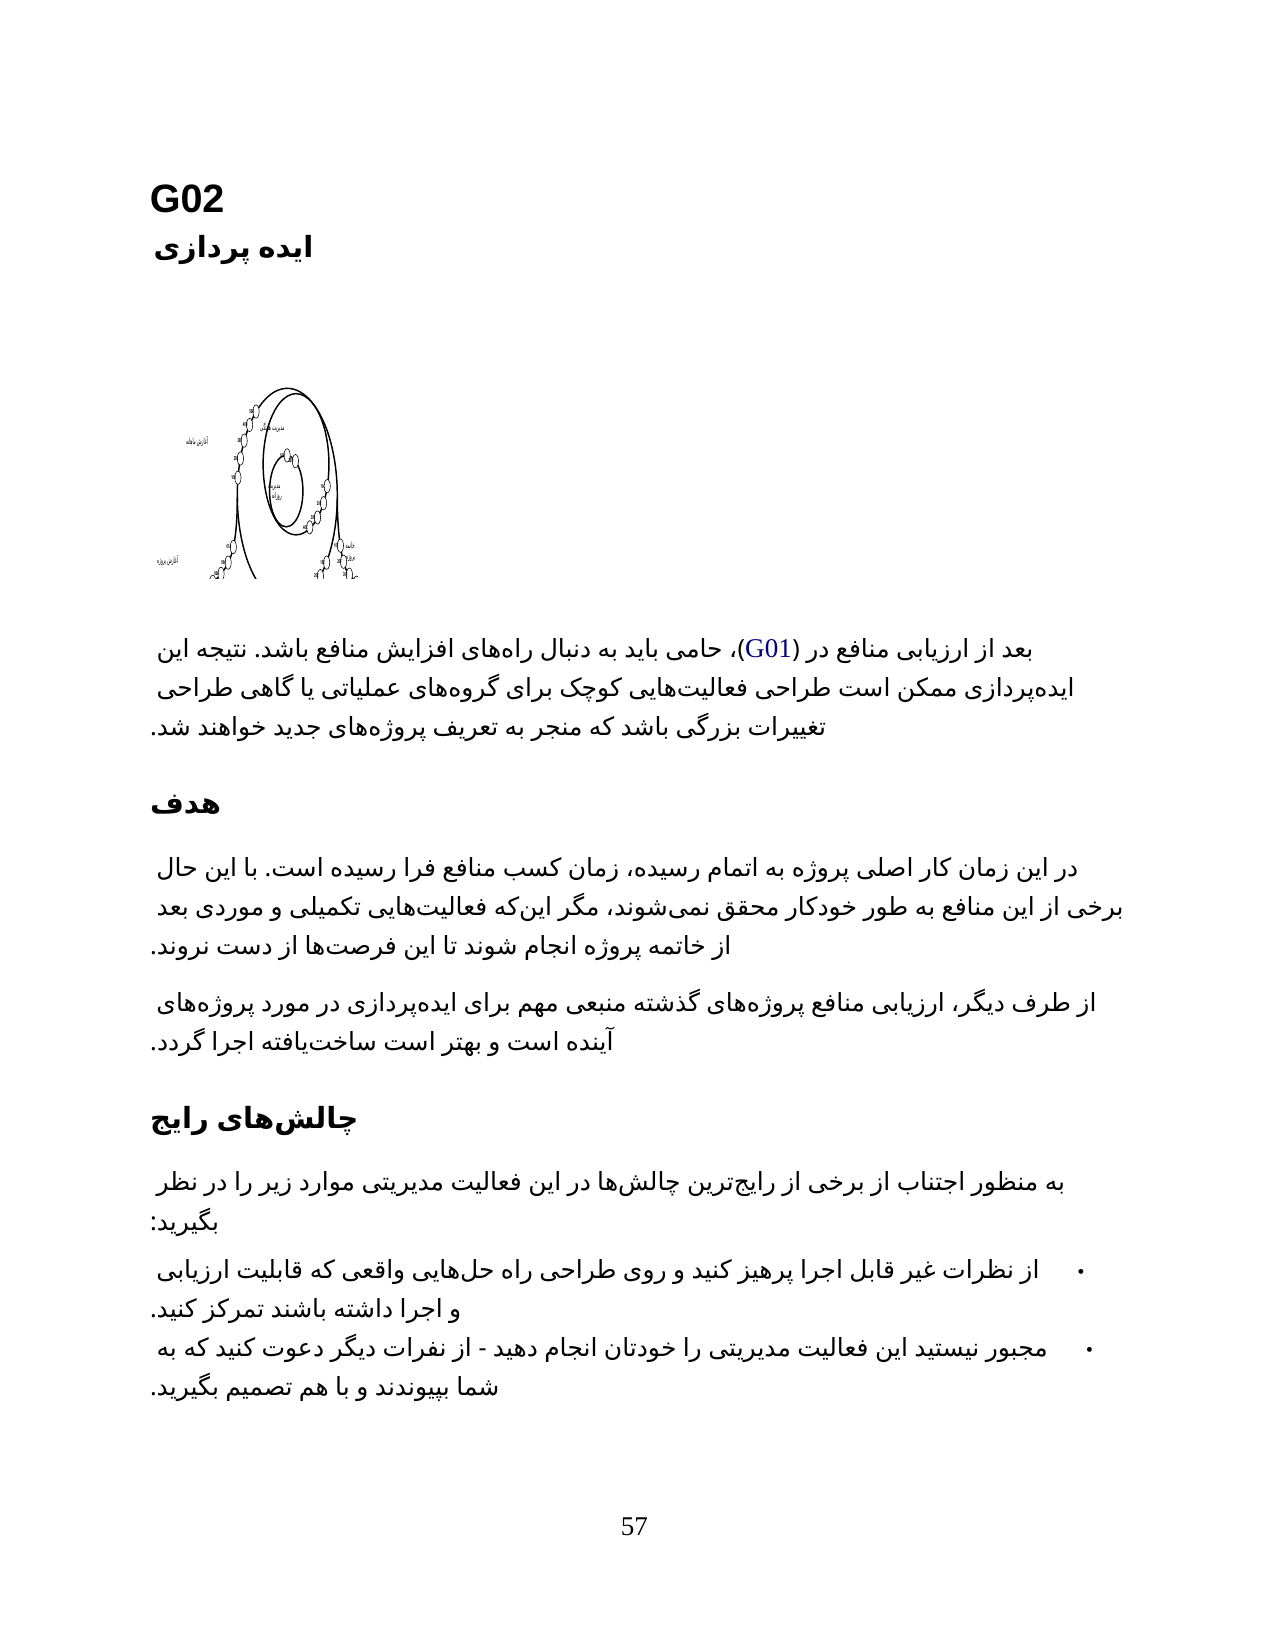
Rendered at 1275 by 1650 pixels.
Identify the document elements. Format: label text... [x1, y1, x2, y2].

text بعد از ارزیابی منافع در (G01)، حامی باید به دنبال را‌ه‌های افزایش منافع باشد. نتیجه این ایده‌پردازی ممکن است طراحی فعالیت‌هایی کوچک برای گروه‌های عملیاتی یا گاهی طراحی تغییرات بزرگی باشد که منجر به تعریف پروژه‌های جدید خواهند شد. [150, 631, 1125, 743]
list از نظرات غیر قابل اجرا پرهیز کنید و روی طراحی راه حل‌هایی واقعی که قابلیت ارزیابی و اجرا داشته باشند تمرکز کنید. [150, 1251, 1087, 1324]
list مجبور نیستید این فعالیت مدیریتی را خودتان انجام دهید - از نفرات دیگر دعوت کنید که به شما بپیوندند و با هم تصمیم بگیرید. [150, 1330, 1087, 1403]
subtitle هدف [150, 782, 1125, 822]
text به منظور اجتناب از برخی از رایج‌ترین چالش‌ها در این فعالیت مدیریتی موارد زیر را در نظر بگیرید: [150, 1164, 1125, 1237]
text از طرف دیگر، ارزیابی منافع پروژه‌های گذشته منبعی مهم برای ایده‌پردازی در مورد پروژه‌های آینده است و بهتر است ساخت‌یافته اجرا گردد. [150, 985, 1125, 1058]
text در این زمان کار اصلی پروژه به اتمام رسیده، زمان کسب منافع فرا رسیده است. با این حال برخی از این منافع به طور خودکار محقق نمی‌شوند، مگر این‌که فعالیت‌هایی تکمیلی و موردی بعد از خاتمه پروژه انجام شوند تا این فرصت‌ها از دست نروند. [150, 849, 1125, 962]
subtitle چالش‌های رایج [150, 1097, 1125, 1137]
subtitle G02 ایده پردازی [150, 175, 1125, 266]
